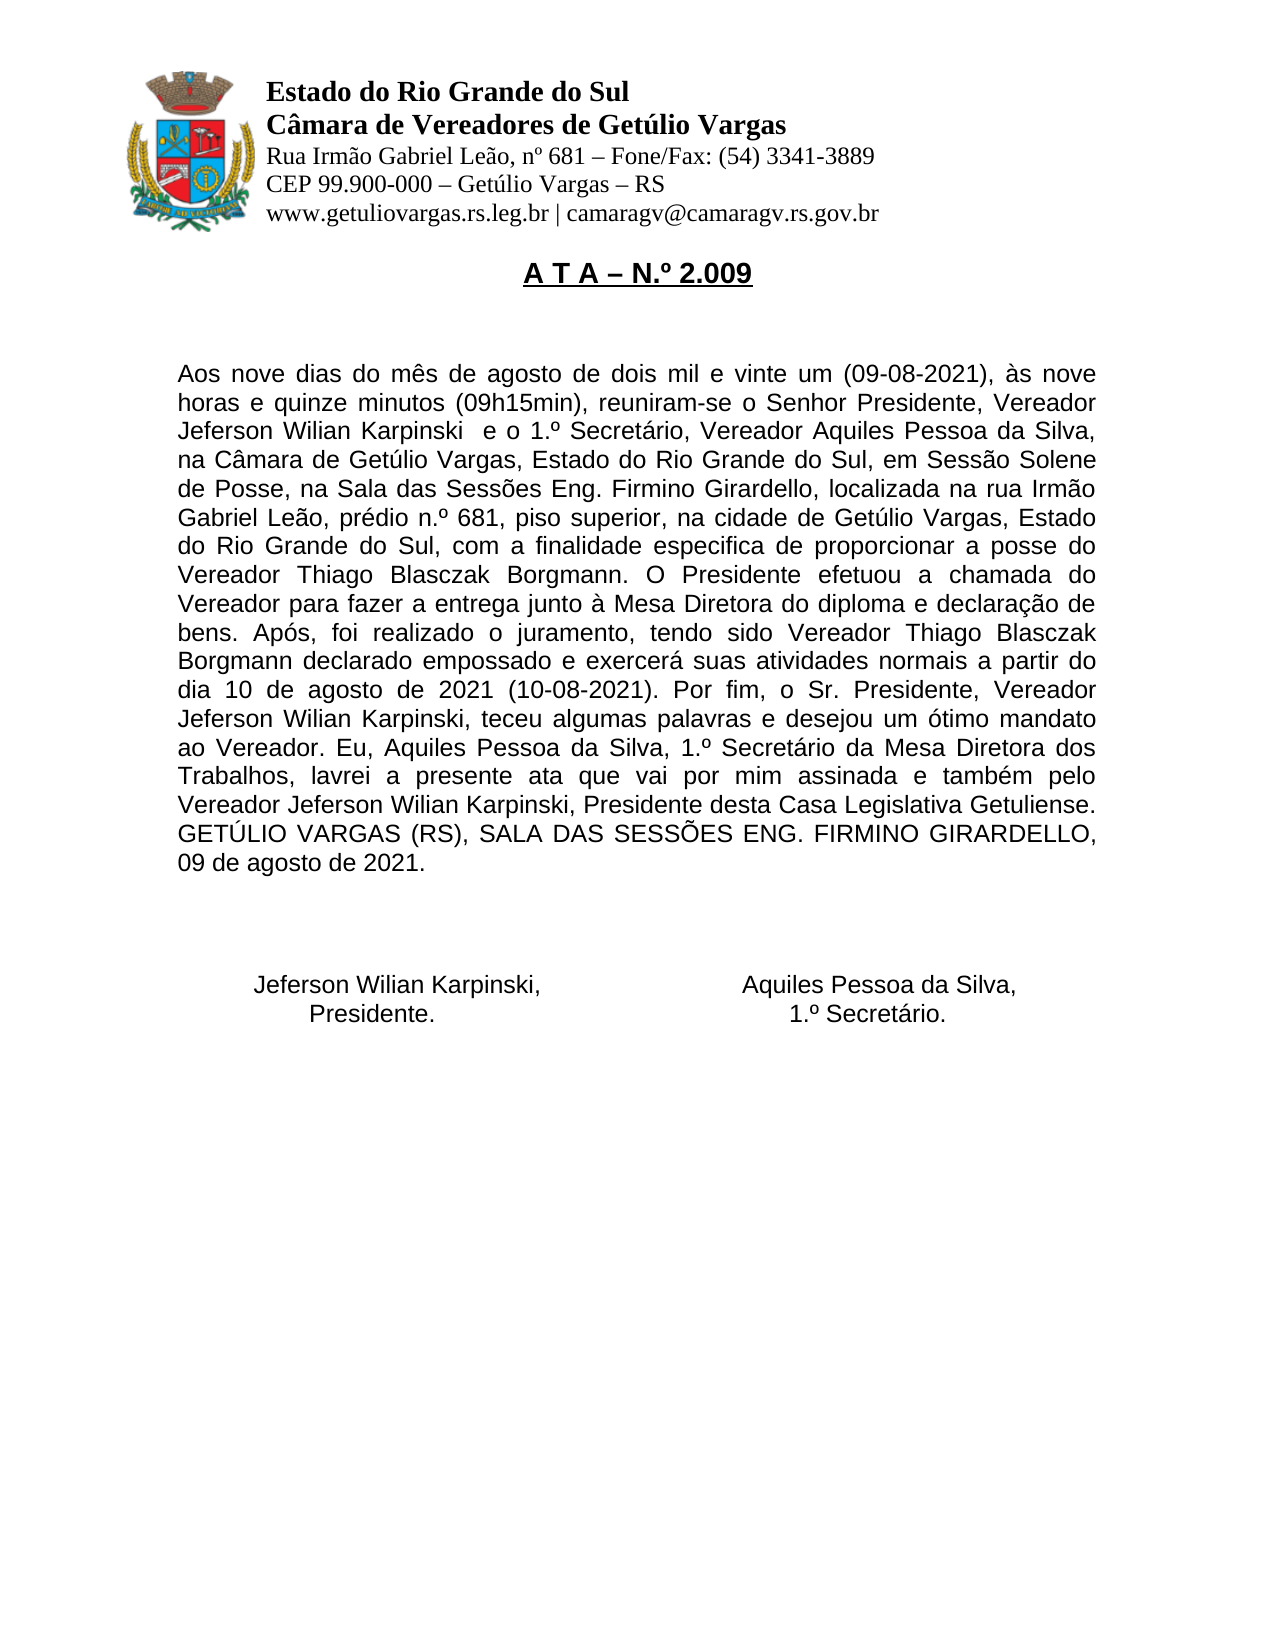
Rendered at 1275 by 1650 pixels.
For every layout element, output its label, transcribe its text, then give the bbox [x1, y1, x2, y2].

text Jeferson Wilian Karpinski, Aquiles Pessoa da Silva, [177, 970, 1098, 998]
text A T A – N.º 2.009 [177, 256, 1098, 289]
text Aos nove dias do mês de agosto de dois mil e vinte um (09-08-2021), às nove horas e quinze minutos (09h15min), reuniram-se o Senhor Presidente, Vereador Jeferson Wilian Karpinski e o 1.º Secretário, Vereador Aquiles Pessoa da Silva, na Câmara de Getúlio Vargas, Estado do Rio Grande do Sul, em Sessão Solene de Posse, na Sala das Sessões Eng. Firmino Girardello, localizada na rua Irmão Gabriel Leão, prédio n.º 681, piso superior, na cidade de Getúlio Vargas, Estado do Rio Grande do Sul, com a finalidade especifica de proporcionar a posse do Vereador Thiago Blasczak Borgmann. O Presidente efetuou a chamada do Vereador para fazer a entrega junto à Mesa Diretora do diploma e declaração de bens. Após, foi realizado o juramento, tendo sido Vereador Thiago Blasczak Borgmann declarado empossado e exercerá suas atividades normais a partir do dia 10 de agosto de 2021 (10-08-2021). Por fim, o Sr. Presidente, Vereador Jeferson Wilian Karpinski, teceu algumas palavras e desejou um ótimo mandato ao Vereador. Eu, Aquiles Pessoa da Silva, 1.º Secretário da Mesa Diretora dos Trabalhos, lavrei a presente ata que vai por mim assinada e também pelo Vereador Jeferson Wilian Karpinski, Presidente desta Casa Legislativa Getuliense. GETÚLIO VARGAS (RS), SALA DAS SESSÕES ENG. FIRMINO GIRARDELLO, 09 de agosto de 2021. [177, 359, 1098, 876]
text Presidente. 1.º Secretário. [177, 998, 1098, 1027]
